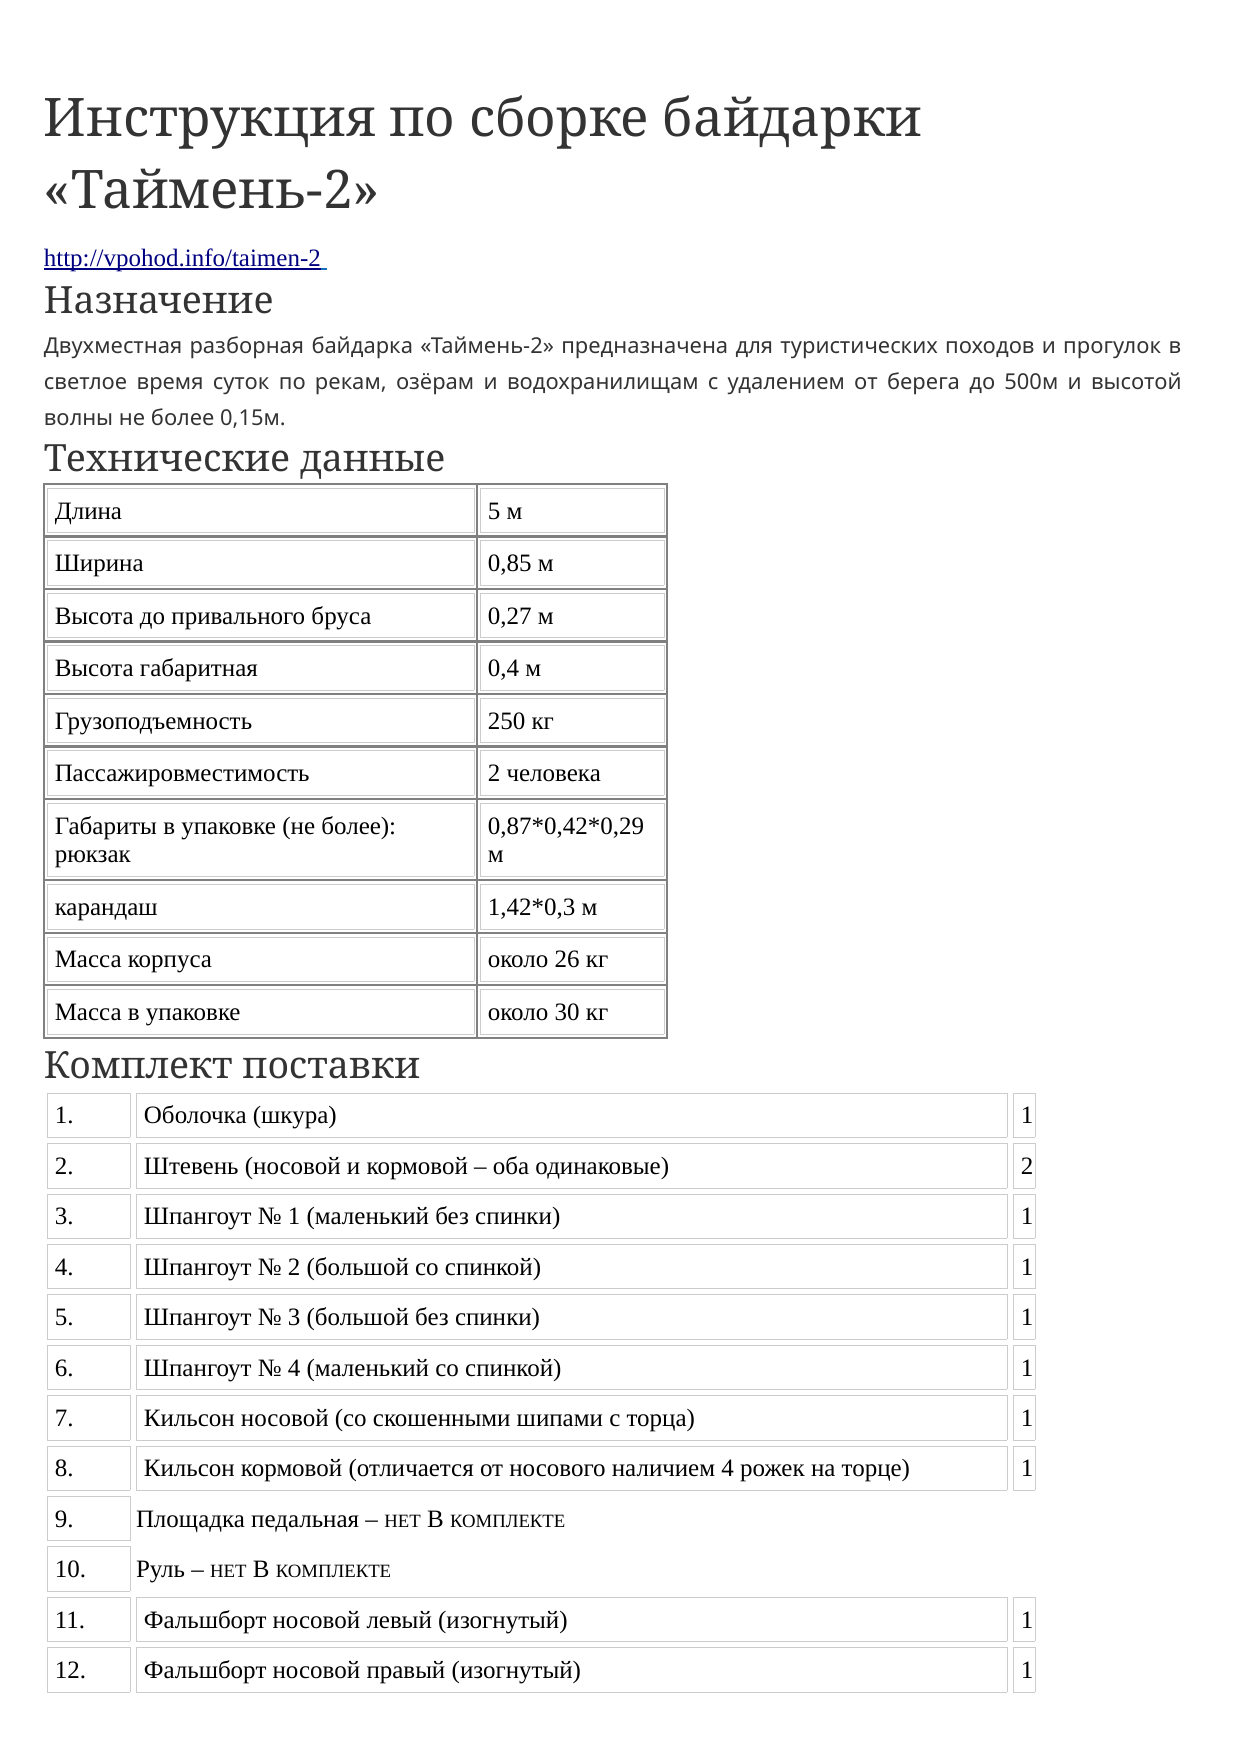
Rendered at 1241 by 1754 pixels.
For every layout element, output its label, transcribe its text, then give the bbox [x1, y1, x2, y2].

table_cell 1 [1010, 1644, 1038, 1695]
table_cell 0,27 м [478, 590, 666, 640]
table_cell 4. [44, 1241, 133, 1291]
table_cell Масса корпуса [45, 934, 476, 984]
table_cell 2 [1010, 1140, 1038, 1191]
table_header 5 м [478, 485, 666, 535]
subtitle Инструкция по сборке байдарки «Таймень-2» [44, 80, 1183, 224]
table_cell Масса в упаковке [45, 986, 476, 1037]
table_cell [1010, 1493, 1038, 1543]
table_cell 11. [44, 1594, 133, 1644]
table_cell 7. [44, 1392, 133, 1443]
table_header Оболочка (шкура) [133, 1090, 1010, 1140]
table_cell 12. [44, 1644, 133, 1695]
table_cell 1 [1010, 1342, 1038, 1392]
table_cell [1010, 1544, 1038, 1594]
table_cell 6. [44, 1342, 133, 1392]
table_cell 250 кг [478, 695, 666, 745]
table_cell 1 [1010, 1291, 1038, 1342]
table_header 1. [44, 1090, 133, 1140]
table_cell Кильсон носовой (со скошенными шипами с торца) [133, 1392, 1010, 1443]
table_cell 1 [1010, 1443, 1038, 1493]
table_cell Фальшборт носовой левый (изогнутый) [133, 1594, 1010, 1644]
table_cell около 26 кг [478, 934, 666, 984]
table_cell 5. [44, 1291, 133, 1342]
text http://vpohod.info/taimen-2 [44, 237, 1183, 273]
table_cell 1 [1010, 1594, 1038, 1644]
table_cell Шпангоут № 1 (маленький без спинки) [133, 1191, 1010, 1241]
table_cell 3. [44, 1191, 133, 1241]
table_cell Площадка педальная – НЕТ В КОМПЛЕКТЕ [133, 1493, 1010, 1543]
text Двухместная разборная байдарка «Таймень-2» предназначена для туристических походов и прогулок в светлое время суток по рекам, озёрам и водохранилищам с удалением от берега до 500м и высотой волны не более 0,15м. [44, 324, 1183, 432]
table_cell 1,42*0,3 м [478, 881, 666, 932]
subtitle Технические данные [44, 432, 1183, 483]
table_cell 8. [44, 1443, 133, 1493]
table_cell Шпангоут № 4 (маленький со спинкой) [133, 1342, 1010, 1392]
table_cell Габариты в упаковке (не более): рюкзак [45, 800, 476, 879]
table_cell Ширина [45, 538, 476, 588]
table_cell Фальшборт носовой правый (изогнутый) [133, 1644, 1010, 1695]
table_cell Грузоподъемность [45, 695, 476, 745]
table_cell Шпангоут № 3 (большой без спинки) [133, 1291, 1010, 1342]
table_cell 9. [44, 1493, 133, 1543]
table_cell Штевень (носовой и кормовой – оба одинаковые) [133, 1140, 1010, 1191]
table_cell Шпангоут № 2 (большой со спинкой) [133, 1241, 1010, 1291]
table_cell карандаш [45, 881, 476, 932]
table_header Длина [45, 485, 476, 535]
table_cell Высота до привального бруса [45, 590, 476, 640]
table_cell Высота габаритная [45, 643, 476, 693]
table_cell 10. [44, 1544, 133, 1594]
table_header 1 [1010, 1090, 1038, 1140]
table_cell Пассажировместимость [45, 748, 476, 798]
subtitle Назначение [44, 273, 1183, 324]
subtitle Комплект поставки [44, 1039, 1183, 1090]
table_cell Руль – НЕТ В КОМПЛЕКТЕ [133, 1544, 1010, 1594]
table_cell 0,87*0,42*0,29 м [478, 800, 666, 879]
table_cell Кильсон кормовой (отличается от носового наличием 4 рожек на торце) [133, 1443, 1010, 1493]
table_cell около 30 кг [478, 986, 666, 1037]
table_cell 1 [1010, 1241, 1038, 1291]
table_cell 2. [44, 1140, 133, 1191]
table_cell 1 [1010, 1392, 1038, 1443]
table_cell 1 [1010, 1191, 1038, 1241]
